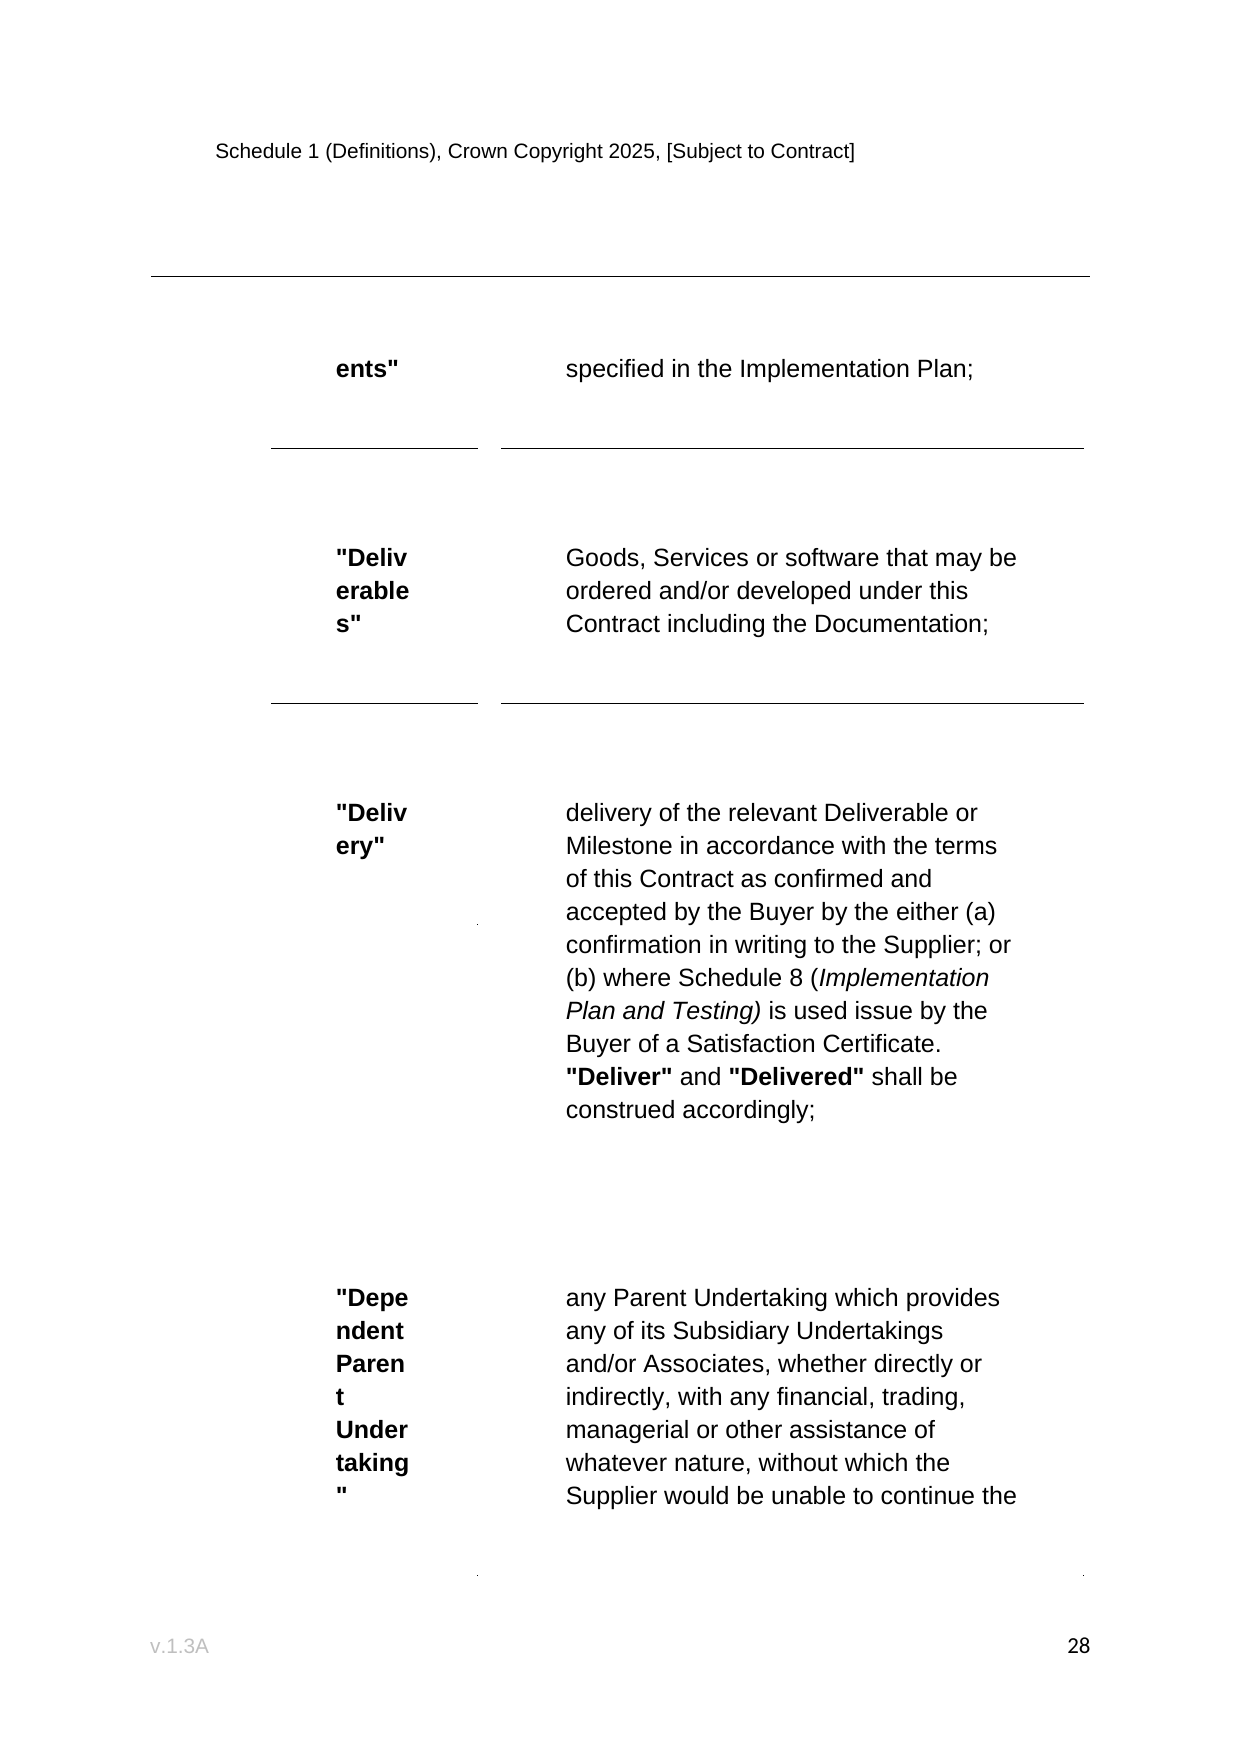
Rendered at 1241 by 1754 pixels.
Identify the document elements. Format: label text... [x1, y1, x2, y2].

table_cell "Dependent Parent Undertaking" [254, 1206, 489, 1592]
table_cell ents" [254, 276, 489, 465]
table_cell "Deliverables" [254, 465, 489, 720]
table_cell specified in the Implementation Plan; [489, 276, 1095, 465]
table_cell delivery of the relevant Deliverable or Milestone in accordance with the terms of this Contract as confirmed and accepted by the Buyer by the either (a) confirmation in writing to the Supplier; or (b) where Schedule 8 (Implementation Plan and Testing) is used issue by the Buyer of a Satisfaction Certificate. "Deliver" and "Delivered" shall be construed accordingly; [489, 720, 1095, 1206]
table_cell Goods, Services or software that may be ordered and/or developed under this Contract including the Documentation; [489, 465, 1095, 720]
table_cell "Delivery" [254, 720, 489, 1206]
table_cell any Parent Undertaking which provides any of its Subsidiary Undertakings and/or Associates, whether directly or indirectly, with any financial, trading, managerial or other assistance of whatever nature, without which the Supplier would be unable to continue the [489, 1206, 1095, 1592]
